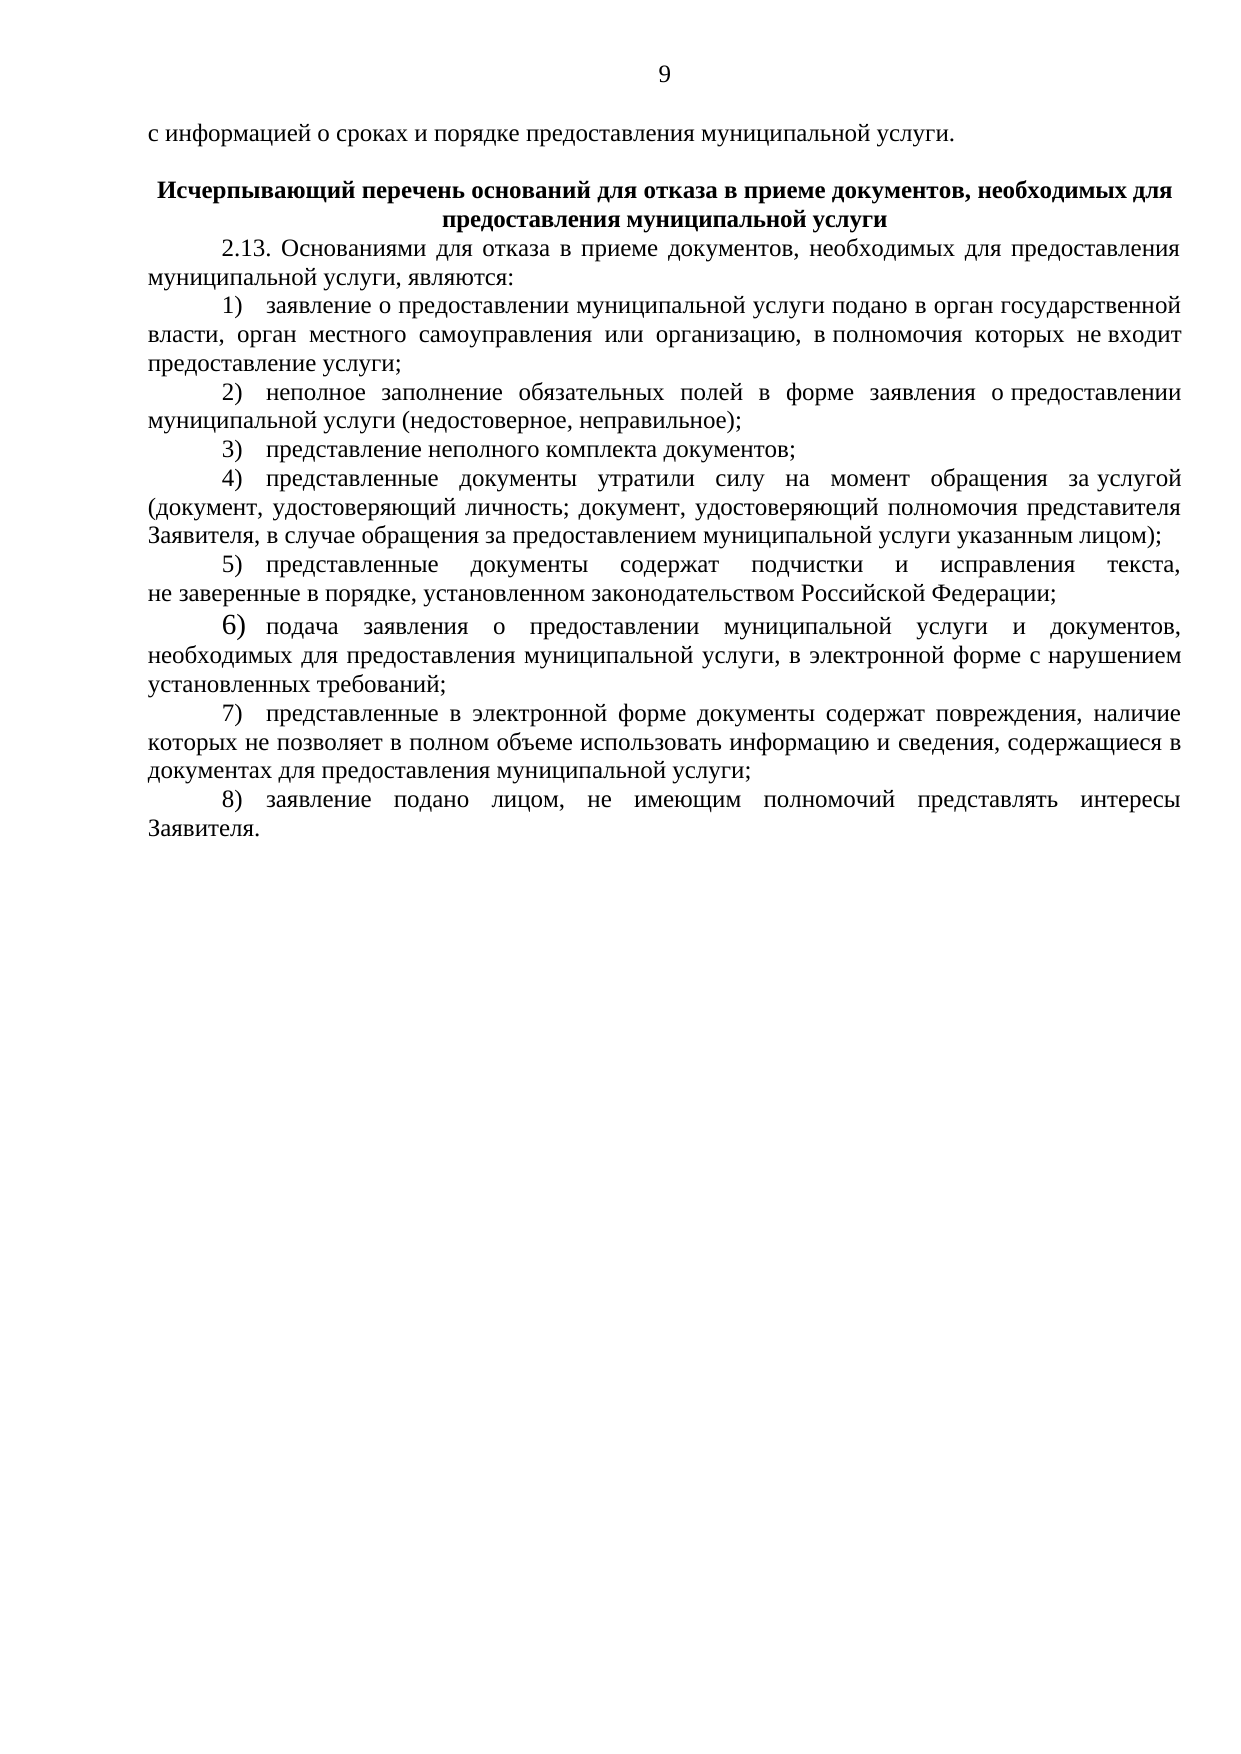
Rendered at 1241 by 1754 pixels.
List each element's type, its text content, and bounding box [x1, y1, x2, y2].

list подача заявления о предоставлении муниципальной услуги и документов, необходимых для предоставления муниципальной услуги, в электронной форме с нарушением установленных требований; [148, 607, 1181, 698]
text Исчерпывающий перечень оснований для отказа в приеме документов, необходимых для предоставления муниципальной услуги [148, 176, 1181, 233]
list неполное заполнение обязательных полей в форме заявления о предоставлении муниципальной услуги (недостоверное, неправильное); [148, 377, 1181, 434]
list заявление о предоставлении муниципальной услуги подано в орган государственной власти, орган местного самоуправления или организацию, в полномочия которых не входит предоставление услуги; [148, 291, 1181, 377]
list заявление подано лицом, не имеющим полномочий представлять интересы Заявителя. [148, 784, 1181, 842]
text 2.13. Основаниями для отказа в приеме документов, необходимых для предоставления муниципальной услуги, являются: [148, 233, 1181, 291]
list представленные в электронной форме документы содержат повреждения, наличие которых не позволяет в полном объеме использовать информацию и сведения, содержащиеся в документах для предоставления муниципальной услуги; [148, 698, 1181, 784]
text с информацией о сроках и порядке предоставления муниципальной услуги. [148, 118, 1181, 147]
list представление неполного комплекта документов; [148, 434, 1181, 463]
list представленные документы утратили силу на момент обращения за услугой (документ, удостоверяющий личность; документ, удостоверяющий полномочия представителя Заявителя, в случае обращения за предоставлением муниципальной услуги указанным лицом); [148, 463, 1181, 549]
list представленные документы содержат подчистки и исправления текста, не заверенные в порядке, установленном законодательством Российской Федерации; [148, 549, 1181, 607]
